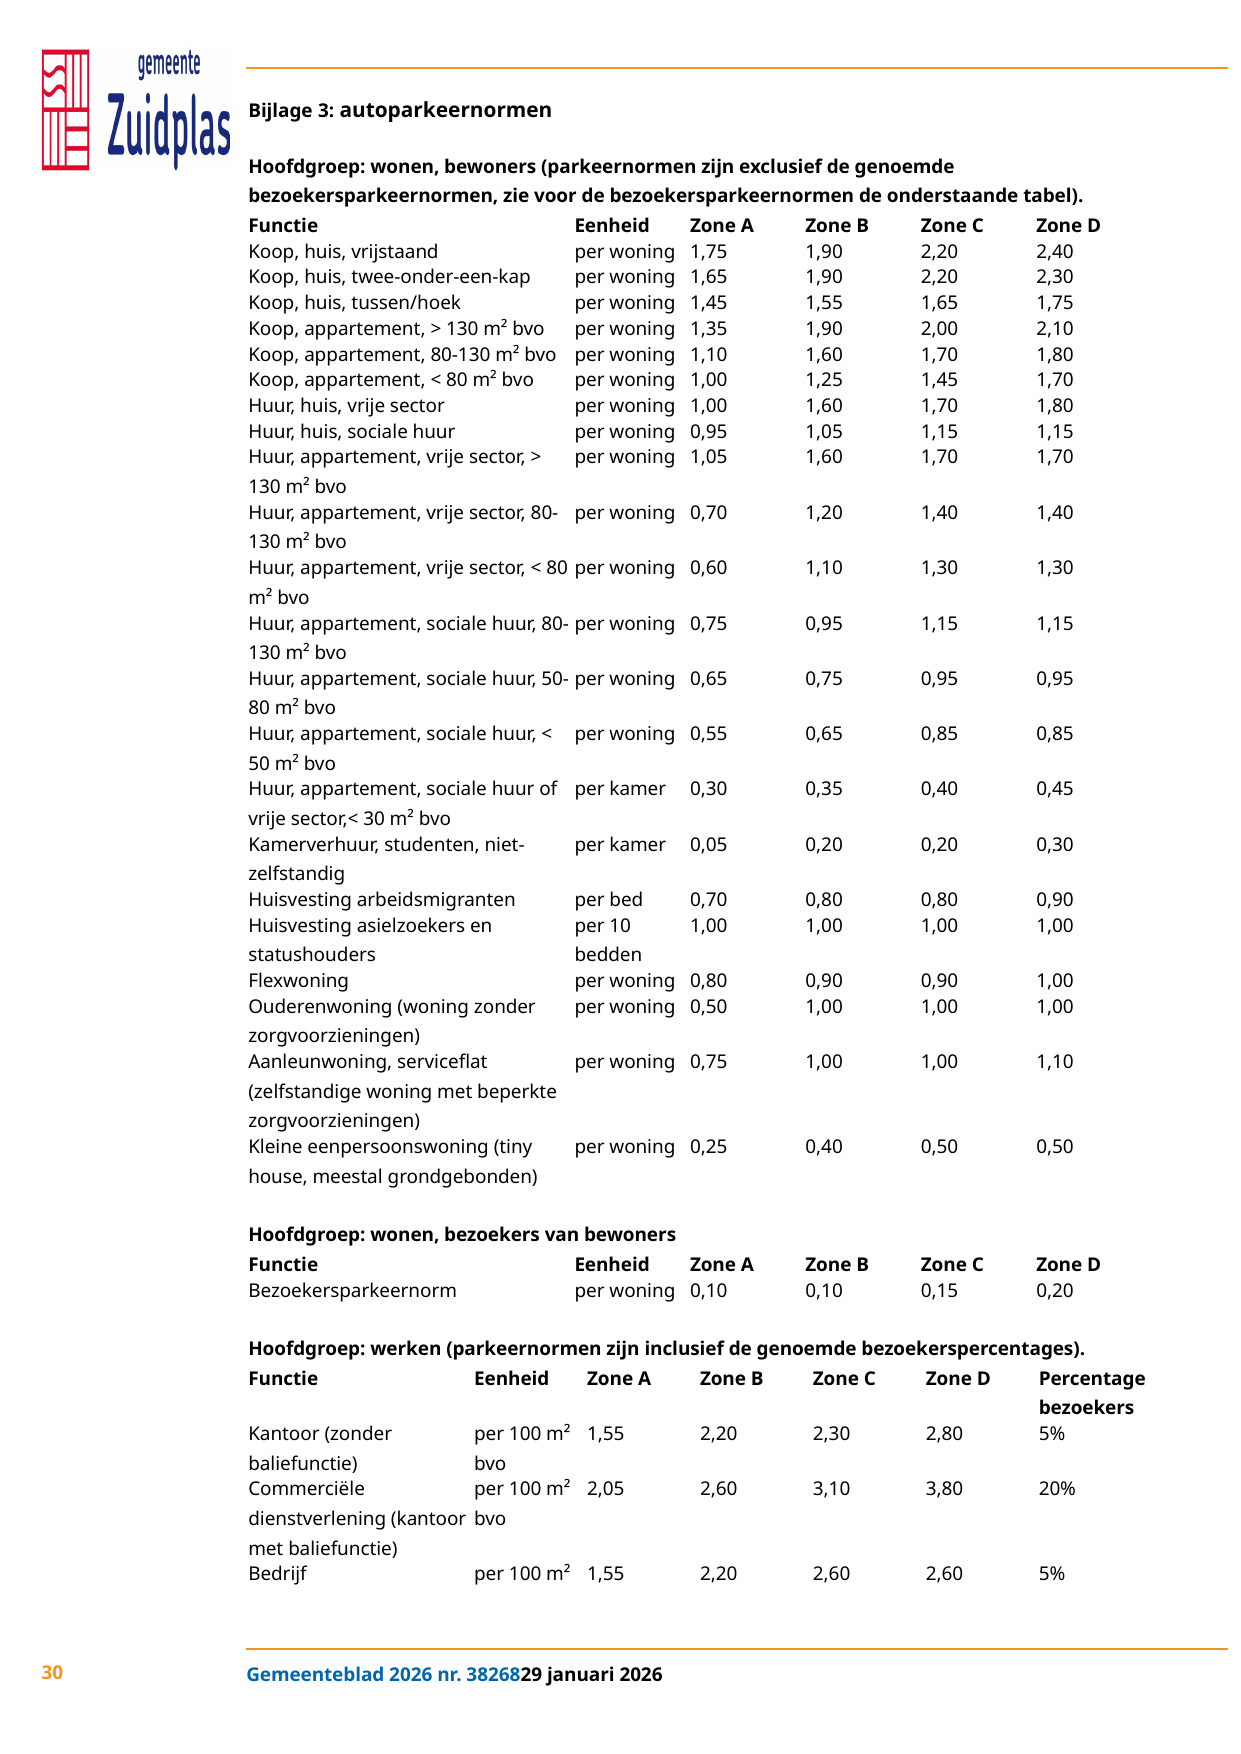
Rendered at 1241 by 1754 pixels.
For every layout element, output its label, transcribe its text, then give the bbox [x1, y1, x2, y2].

table_cell 1,90 [805, 264, 921, 289]
table_cell 1,40 [1036, 499, 1152, 554]
table_header Percentage bezoekers [1039, 1365, 1152, 1420]
table_cell Huur, appartement, sociale huur, < 50 m² bvo [248, 720, 574, 776]
table_cell Huisvesting asielzoekers en statushouders [248, 912, 574, 967]
table_cell per woning [574, 1277, 690, 1302]
table_cell 0,85 [921, 720, 1036, 776]
table_cell 5% [1039, 1561, 1152, 1586]
table_cell 1,60 [805, 341, 921, 367]
table_cell 0,80 [690, 967, 805, 993]
table_header Zone C [813, 1365, 926, 1420]
table_cell Bezoekersparkeernorm [248, 1277, 574, 1302]
table_header Eenheid [574, 1251, 690, 1277]
table_cell 2,30 [1036, 264, 1152, 289]
table_cell Koop, huis, tussen/hoek [248, 289, 574, 315]
table_cell 2,60 [926, 1561, 1038, 1586]
table_cell 1,00 [805, 1048, 921, 1133]
table_cell 2,40 [1036, 238, 1152, 264]
table_header Eenheid [574, 212, 690, 238]
table_cell Koop, huis, twee-onder-een-kap [248, 264, 574, 289]
table_cell 1,00 [805, 912, 921, 967]
table_cell 0,50 [1036, 1133, 1152, 1188]
table_cell per bed [574, 886, 690, 912]
table_cell per woning [574, 967, 690, 993]
table_cell 3,10 [813, 1476, 926, 1561]
table_cell 1,35 [690, 315, 805, 341]
table_cell 1,00 [690, 912, 805, 967]
table_cell 1,80 [1036, 392, 1152, 418]
table_cell per woning [574, 238, 690, 264]
table_cell 1,30 [1036, 554, 1152, 610]
table_cell per 100 m² [474, 1561, 587, 1586]
table_cell 1,45 [690, 289, 805, 315]
table_cell 0,95 [1036, 665, 1152, 720]
table_cell Huur, appartement, vrije sector, > 130 m² bvo [248, 444, 574, 499]
table_header Zone A [690, 212, 805, 238]
table_cell 0,95 [690, 418, 805, 444]
table_cell 0,90 [921, 967, 1036, 993]
table_cell 0,90 [1036, 886, 1152, 912]
table_cell per woning [574, 418, 690, 444]
table_cell 0,10 [805, 1277, 921, 1302]
table_cell per woning [574, 1133, 690, 1188]
table_cell 0,20 [921, 831, 1036, 886]
table_cell 1,00 [805, 993, 921, 1048]
table_cell 1,70 [921, 341, 1036, 367]
table_cell 5% [1039, 1420, 1152, 1476]
table_cell 1,75 [1036, 289, 1152, 315]
table_cell 2,00 [921, 315, 1036, 341]
table_cell 0,75 [690, 610, 805, 665]
table_cell 1,70 [921, 392, 1036, 418]
table_cell per woning [574, 367, 690, 392]
table_header Zone B [805, 212, 921, 238]
table_cell 2,05 [587, 1476, 700, 1561]
table_cell 0,65 [805, 720, 921, 776]
table_cell 0,75 [690, 1048, 805, 1133]
table_cell per woning [574, 554, 690, 610]
table_cell 1,20 [805, 499, 921, 554]
table_header Zone C [921, 212, 1036, 238]
table_header Zone D [926, 1365, 1038, 1420]
table_cell per woning [574, 1048, 690, 1133]
text Hoofdgroep: wonen, bezoekers van bewoners [248, 1221, 1152, 1247]
table_cell 20% [1039, 1476, 1152, 1561]
table_cell 1,00 [921, 1048, 1036, 1133]
table_cell 2,80 [926, 1420, 1038, 1476]
text Bijlage 3: autoparkeernormen [248, 95, 1152, 123]
table_cell Koop, appartement, > 130 m² bvo [248, 315, 574, 341]
table_cell 0,50 [921, 1133, 1036, 1188]
table_cell per 10 bedden [574, 912, 690, 967]
table_cell 1,00 [921, 993, 1036, 1048]
table_cell per woning [574, 289, 690, 315]
text Hoofdgroep: werken (parkeernormen zijn inclusief de genoemde bezoekerspercentages). [248, 1335, 1152, 1361]
table_cell Huur, appartement, vrije sector, 80-130 m² bvo [248, 499, 574, 554]
table_cell 0,70 [690, 886, 805, 912]
table_cell 0,55 [690, 720, 805, 776]
table_cell Koop, huis, vrijstaand [248, 238, 574, 264]
table_cell 1,65 [921, 289, 1036, 315]
table_cell Ouderenwoning (woning zonder zorgvoorzieningen) [248, 993, 574, 1048]
table_cell Huur, appartement, vrije sector, < 80 m² bvo [248, 554, 574, 610]
table_cell Flexwoning [248, 967, 574, 993]
table_cell per woning [574, 720, 690, 776]
table_cell 2,30 [813, 1420, 926, 1476]
table_cell 1,60 [805, 392, 921, 418]
table_cell 1,05 [690, 444, 805, 499]
table_cell 0,40 [921, 776, 1036, 831]
table_cell 1,70 [921, 444, 1036, 499]
table_cell 1,05 [805, 418, 921, 444]
table_cell 1,10 [690, 341, 805, 367]
table_cell 1,00 [690, 367, 805, 392]
table_cell 0,40 [805, 1133, 921, 1188]
table_cell 1,55 [587, 1561, 700, 1586]
table_cell 1,00 [1036, 993, 1152, 1048]
table_header Functie [248, 212, 574, 238]
table_cell 1,90 [805, 315, 921, 341]
table_header Zone A [587, 1365, 700, 1420]
table_cell 2,20 [921, 238, 1036, 264]
table_cell 0,25 [690, 1133, 805, 1188]
table_cell 1,65 [690, 264, 805, 289]
table_cell 2,20 [700, 1420, 813, 1476]
picture [41, 47, 231, 172]
table_cell 0,45 [1036, 776, 1152, 831]
table_header Eenheid [474, 1365, 587, 1420]
table_cell 0,50 [690, 993, 805, 1048]
table_cell Kantoor (zonder baliefunctie) [248, 1420, 474, 1476]
table_cell 1,30 [921, 554, 1036, 610]
table_cell 0,20 [805, 831, 921, 886]
table_cell Aanleunwoning, serviceflat (zelfstandige woning met beperkte zorgvoorzieningen) [248, 1048, 574, 1133]
text Hoofdgroep: wonen, bewoners (parkeernormen zijn exclusief de genoemde bezoekersparkeernormen, zie voor de bezoekersparkeernormen de onderstaande tabel). [248, 153, 1152, 208]
table_cell per 100 m² bvo [474, 1420, 587, 1476]
table_cell 2,10 [1036, 315, 1152, 341]
table_cell per woning [574, 264, 690, 289]
table_cell 1,00 [1036, 967, 1152, 993]
table_cell 1,70 [1036, 444, 1152, 499]
table_cell 0,90 [805, 967, 921, 993]
table_cell Huur, huis, sociale huur [248, 418, 574, 444]
table_header Zone C [921, 1251, 1036, 1277]
table_cell per kamer [574, 776, 690, 831]
table_cell 0,35 [805, 776, 921, 831]
table_cell 0,65 [690, 665, 805, 720]
table_cell per 100 m² bvo [474, 1476, 587, 1561]
table_cell 1,90 [805, 238, 921, 264]
table_cell 1,10 [805, 554, 921, 610]
table_cell 0,85 [1036, 720, 1152, 776]
table_header Zone B [805, 1251, 921, 1277]
table_cell per woning [574, 392, 690, 418]
table_cell 0,15 [921, 1277, 1036, 1302]
table_cell 0,95 [805, 610, 921, 665]
table_cell 2,60 [813, 1561, 926, 1586]
table_cell 0,70 [690, 499, 805, 554]
table_cell 1,55 [805, 289, 921, 315]
table_cell 1,15 [1036, 610, 1152, 665]
table_cell 0,30 [1036, 831, 1152, 886]
table_cell per woning [574, 341, 690, 367]
table_cell 1,70 [1036, 367, 1152, 392]
table_cell Huur, appartement, sociale huur, 50-80 m² bvo [248, 665, 574, 720]
table_cell 1,75 [690, 238, 805, 264]
table_cell 0,95 [921, 665, 1036, 720]
table_cell per kamer [574, 831, 690, 886]
table_cell 0,30 [690, 776, 805, 831]
table_cell Commerciële dienstverlening (kantoor met baliefunctie) [248, 1476, 474, 1561]
table_header Zone A [690, 1251, 805, 1277]
table_cell 0,80 [805, 886, 921, 912]
table_cell 1,00 [690, 392, 805, 418]
table_cell Koop, appartement, < 80 m² bvo [248, 367, 574, 392]
table_cell 0,75 [805, 665, 921, 720]
table_cell Huur, huis, vrije sector [248, 392, 574, 418]
table_cell per woning [574, 499, 690, 554]
table_cell 1,15 [1036, 418, 1152, 444]
table_cell per woning [574, 315, 690, 341]
table_header Functie [248, 1251, 574, 1277]
table_cell 1,45 [921, 367, 1036, 392]
table_cell 1,55 [587, 1420, 700, 1476]
table_cell 1,60 [805, 444, 921, 499]
table_cell per woning [574, 993, 690, 1048]
table_cell 1,00 [1036, 912, 1152, 967]
table_cell Kamerverhuur, studenten, niet-zelfstandig [248, 831, 574, 886]
table_cell 1,25 [805, 367, 921, 392]
table_header Functie [248, 1365, 474, 1420]
table_cell 1,00 [921, 912, 1036, 967]
table_header Zone B [700, 1365, 813, 1420]
table_cell 1,40 [921, 499, 1036, 554]
table_header Zone D [1036, 1251, 1152, 1277]
table_cell Koop, appartement, 80-130 m² bvo [248, 341, 574, 367]
table_cell 1,15 [921, 610, 1036, 665]
table_cell 1,10 [1036, 1048, 1152, 1133]
table_cell Huisvesting arbeidsmigranten [248, 886, 574, 912]
table_header Zone D [1036, 212, 1152, 238]
table_cell per woning [574, 610, 690, 665]
table_cell Kleine eenpersoonswoning (tiny house, meestal grondgebonden) [248, 1133, 574, 1188]
table_cell 0,05 [690, 831, 805, 886]
table_cell Huur, appartement, sociale huur, 80-130 m² bvo [248, 610, 574, 665]
table_cell 0,20 [1036, 1277, 1152, 1302]
table_cell Huur, appartement, sociale huur of vrije sector,< 30 m² bvo [248, 776, 574, 831]
table_cell 2,20 [700, 1561, 813, 1586]
table_cell 2,60 [700, 1476, 813, 1561]
table_cell 3,80 [926, 1476, 1038, 1561]
table_cell per woning [574, 665, 690, 720]
table_cell 0,10 [690, 1277, 805, 1302]
table_cell 1,15 [921, 418, 1036, 444]
table_cell Bedrijf [248, 1561, 474, 1586]
table_cell 2,20 [921, 264, 1036, 289]
table_cell 1,80 [1036, 341, 1152, 367]
table_cell 0,80 [921, 886, 1036, 912]
table_cell 0,60 [690, 554, 805, 610]
table_cell per woning [574, 444, 690, 499]
